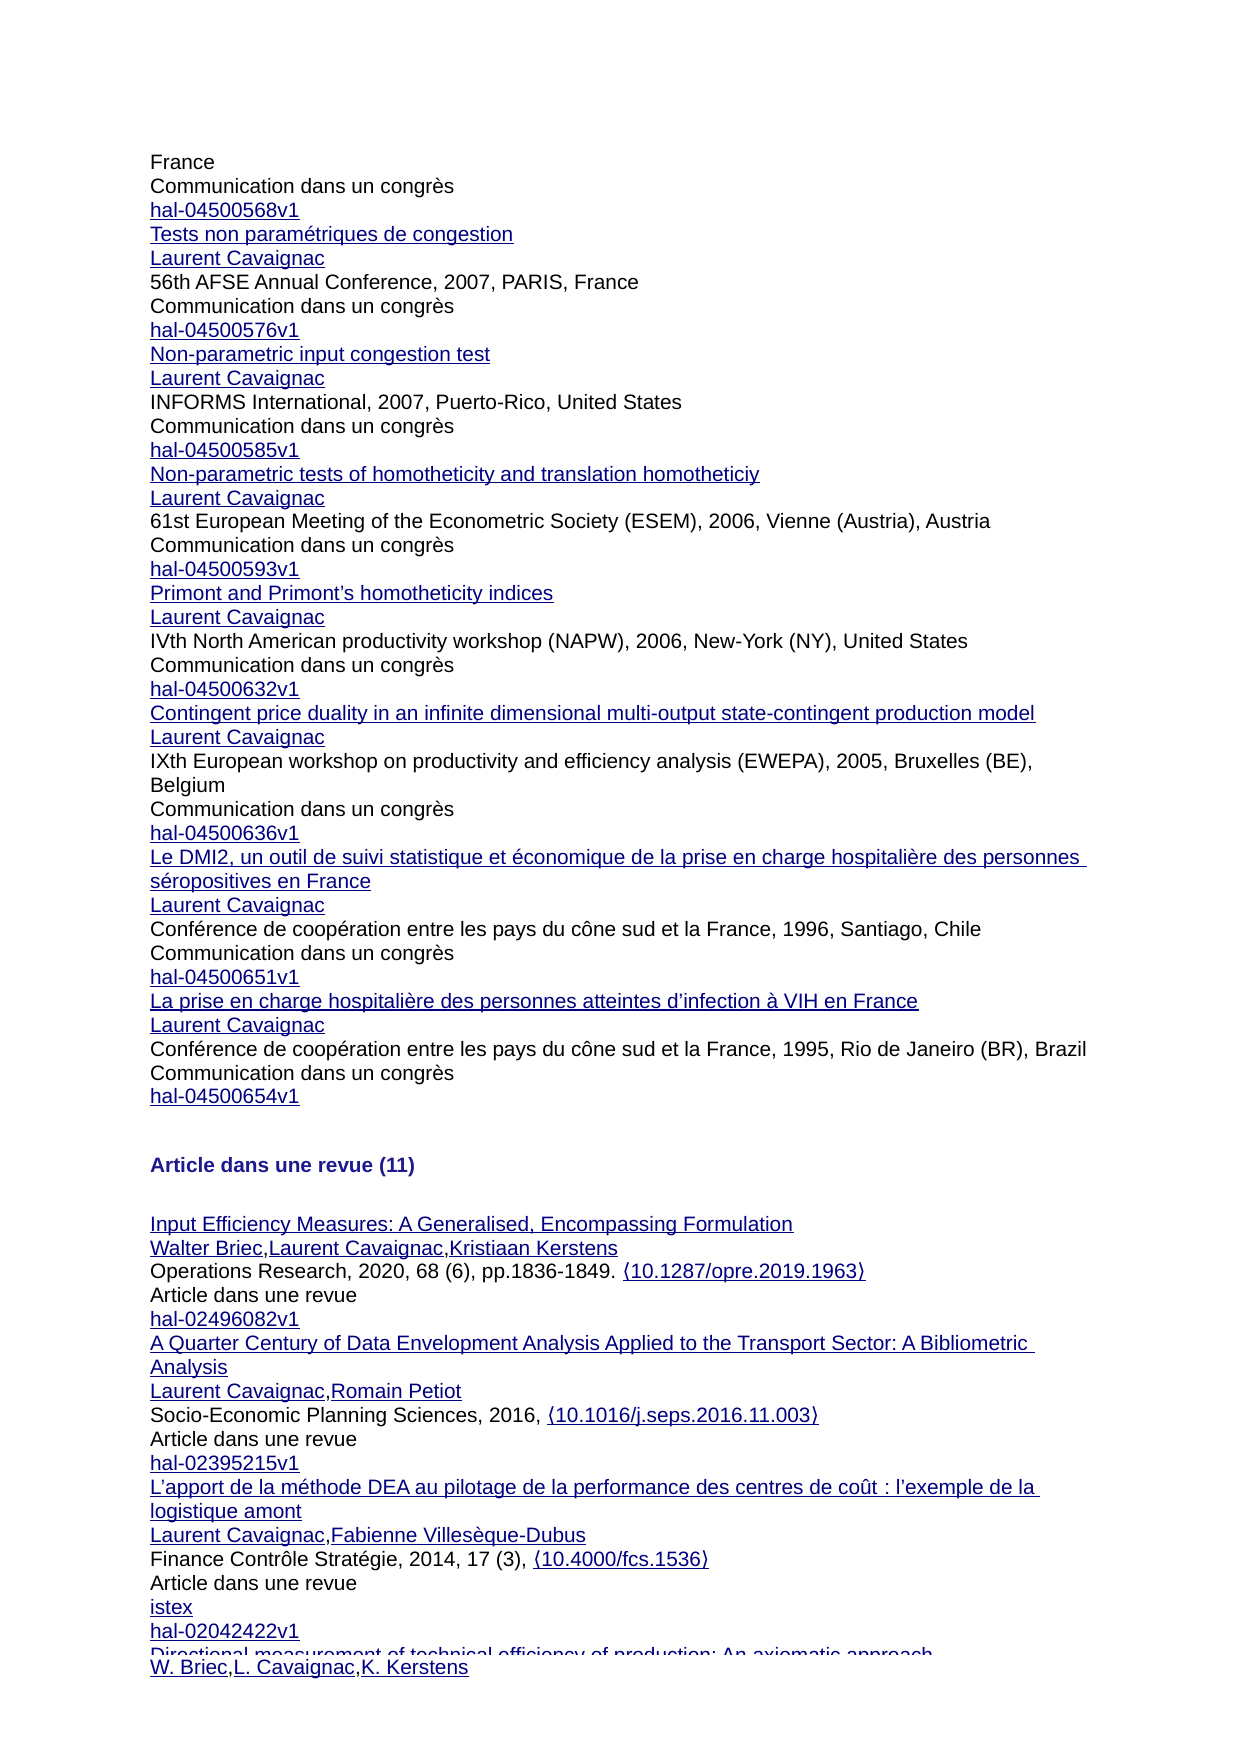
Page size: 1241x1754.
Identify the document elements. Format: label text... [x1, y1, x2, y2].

table_cell A Quarter Century of Data Envelopment Analysis Applied to the Transport Sector: A Bibliometric Analysis Laurent Cavaignac,Romain Petiot Socio-Economic Planning Sciences, 2016, ⟨10.1016/j.seps.2016.11.003⟩ Article dans une revue hal-02395215v1 [150, 1331, 1090, 1475]
table_cell Non-parametric tests of homotheticity and translation homotheticiy Laurent Cavaignac 61st European Meeting of the Econometric Society (ESEM), 2006, Vienne (Austria), Austria Communication dans un congrès hal-04500593v1 [150, 461, 1090, 581]
table_cell Directional measurement of technical efﬁciency of production: An axiomatic approach W. Briec,L. Cavaignac,K. Kerstens [150, 1643, 1090, 1679]
table_cell Primont and Primont’s homotheticity indices Laurent Cavaignac IVth North American productivity workshop (NAPW), 2006, New-York (NY), United States Communication dans un congrès hal-04500632v1 [150, 581, 1090, 701]
subtitle Article dans une revue (11) [150, 1153, 1090, 1177]
table_cell La prise en charge hospitalière des personnes atteintes d’infection à VIH en France Laurent Cavaignac Conférence de coopération entre les pays du cône sud et la France, 1995, Rio de Janeiro (BR), Brazil Communication dans un congrès hal-04500654v1 [150, 989, 1090, 1108]
table_cell France Communication dans un congrès hal-04500568v1 [150, 150, 1090, 222]
table_cell Non-parametric input congestion test Laurent Cavaignac INFORMS International, 2007, Puerto-Rico, United States Communication dans un congrès hal-04500585v1 [150, 342, 1090, 461]
table_cell L’apport de la méthode DEA au pilotage de la performance des centres de coût : l’exemple de la logistique amont Laurent Cavaignac,Fabienne Villesèque-Dubus Finance Contrôle Stratégie, 2014, 17 (3), ⟨10.4000/fcs.1536⟩ Article dans une revue istex hal-02042422v1 [150, 1475, 1090, 1643]
table_cell Contingent price duality in an infinite dimensional multi-output state-contingent production model Laurent Cavaignac IXth European workshop on productivity and efficiency analysis (EWEPA), 2005, Bruxelles (BE), Belgium Communication dans un congrès hal-04500636v1 [150, 701, 1090, 845]
table_header Input Efficiency Measures: A Generalised, Encompassing Formulation Walter Briec,Laurent Cavaignac,Kristiaan Kerstens Operations Research, 2020, 68 (6), pp.1836-1849. ⟨10.1287/opre.2019.1963⟩ Article dans une revue hal-02496082v1 [150, 1211, 1090, 1331]
table_cell Tests non paramétriques de congestion Laurent Cavaignac 56th AFSE Annual Conference, 2007, PARIS, France Communication dans un congrès hal-04500576v1 [150, 222, 1090, 342]
table_cell Le DMI2, un outil de suivi statistique et économique de la prise en charge hospitalière des personnes séropositives en France Laurent Cavaignac Conférence de coopération entre les pays du cône sud et la France, 1996, Santiago, Chile Communication dans un congrès hal-04500651v1 [150, 845, 1090, 988]
